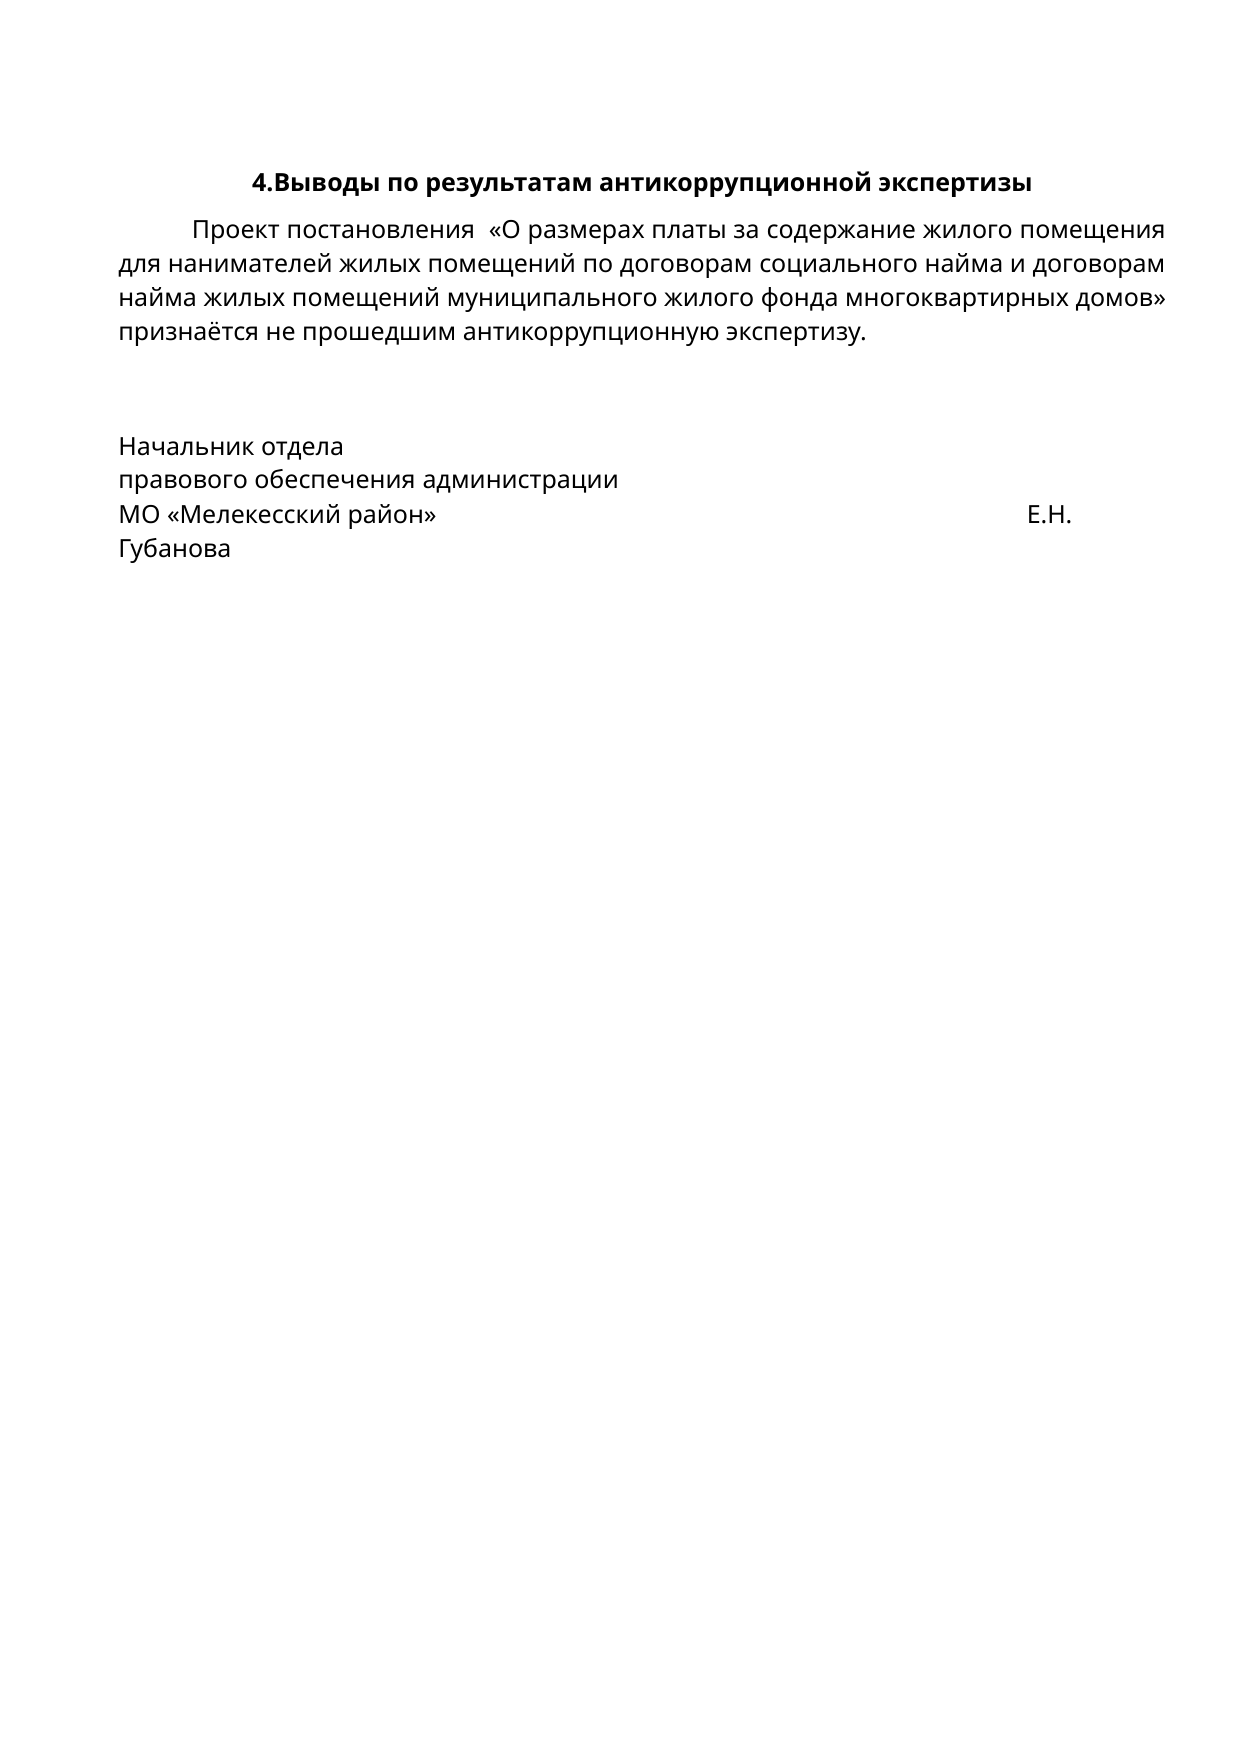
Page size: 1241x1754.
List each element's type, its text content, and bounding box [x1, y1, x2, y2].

text МО «Мелекесский район» Е.Н. Губанова [118, 496, 1167, 564]
text правового обеспечения администрации [118, 462, 1167, 496]
text Проект постановления «О размерах платы за содержание жилого помещения для нанимателей жилых помещений по договорам социального найма и договорам найма жилых помещений муниципального жилого фонда многоквартирных домов» признаётся не прошедшим антикоррупционную экспертизу. [118, 211, 1167, 347]
text 4.Выводы по результатам антикоррупционной экспертизы [118, 165, 1167, 199]
text Начальник отдела [118, 428, 1167, 462]
